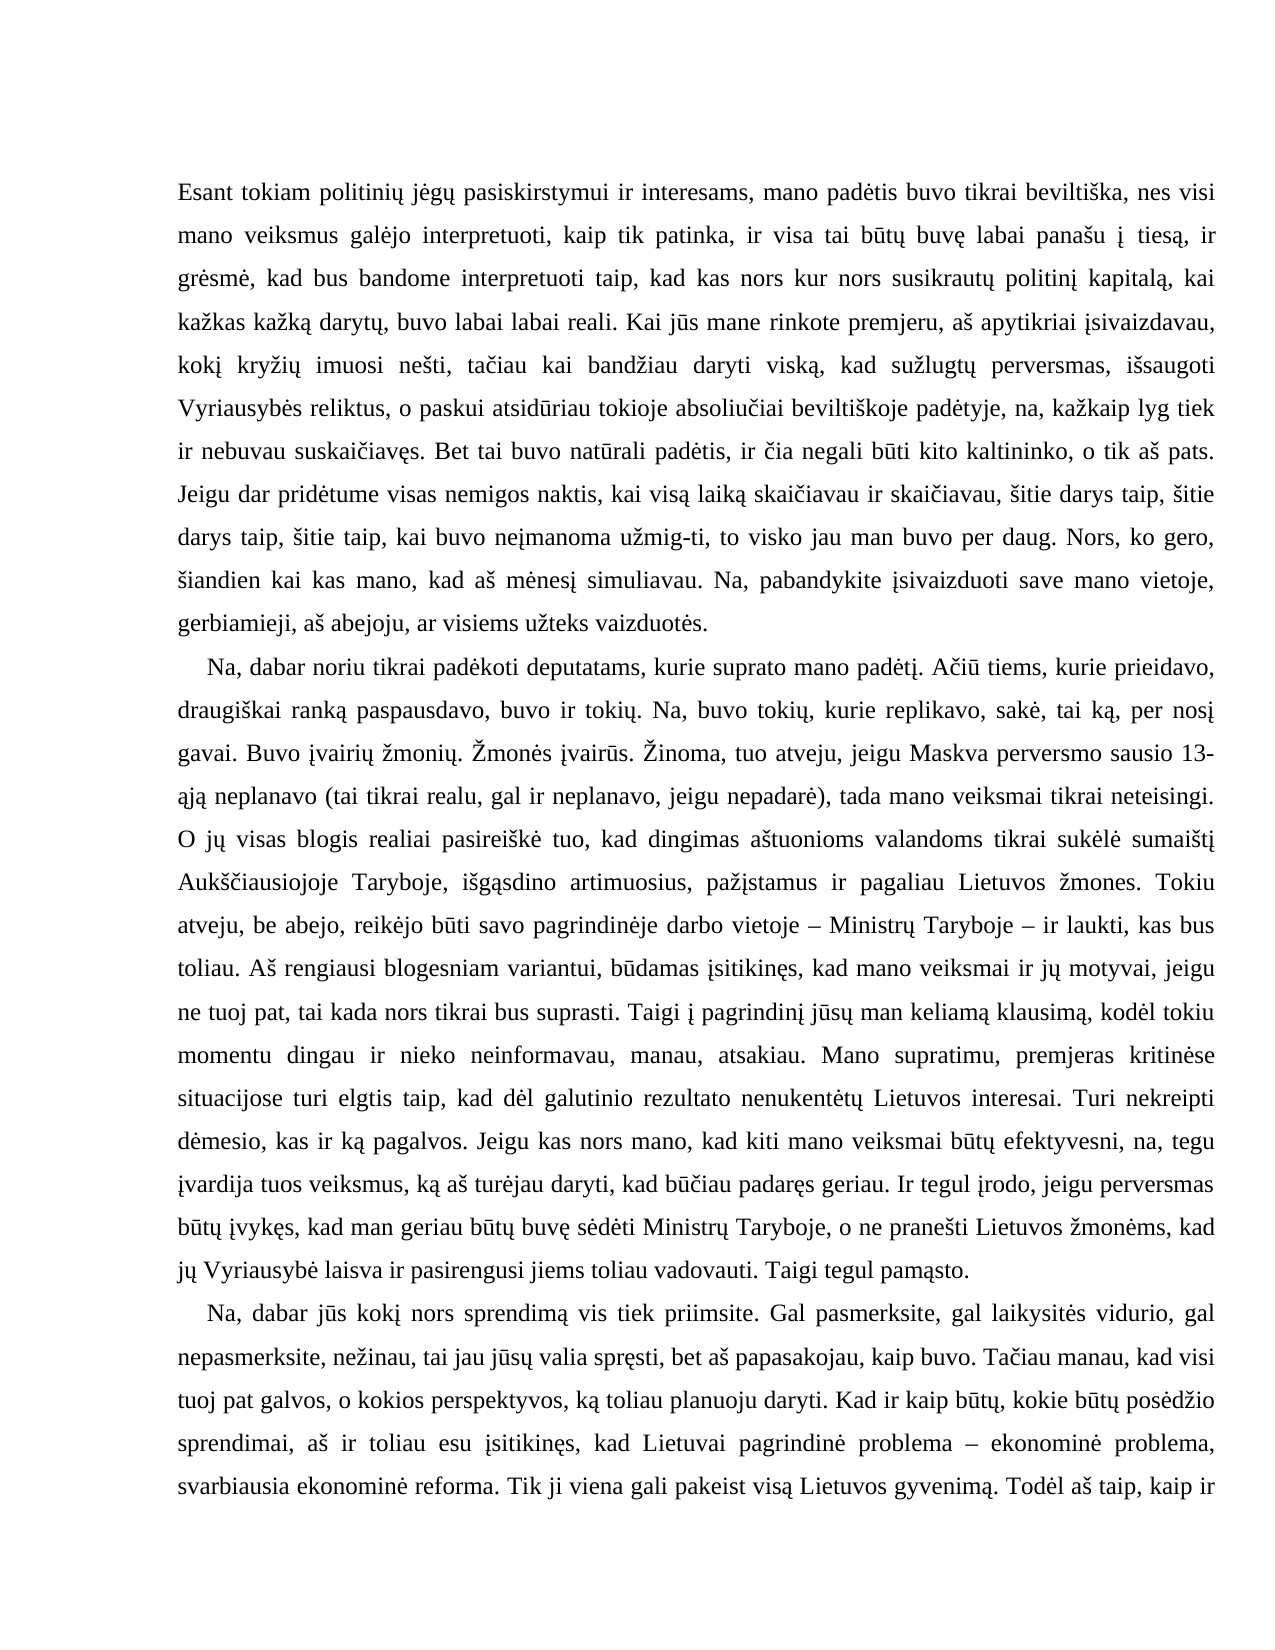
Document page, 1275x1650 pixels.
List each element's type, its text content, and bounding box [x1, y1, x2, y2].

text Na, dabar jūs kokį nors sprendimą vis tiek priimsite. Gal pasmerksite, gal laikysitės vidurio, gal nepasmerksite, nežinau, tai jau jūsų valia spręsti, bet aš papasakojau, kaip buvo. Tačiau manau, kad visi tuoj pat galvos, o kokios perspektyvos, ką toliau planuoju daryti. Kad ir kaip būtų, kokie būtų posėdžio sprendimai, aš ir toliau esu įsitikinęs, kad Lietuvai pagrindinė problema – ekonominė problema, svarbiausia ekonominė reforma. Tik ji viena gali pakeist visą Lietuvos gyvenimą. Todėl aš taip, kaip ir [177, 1298, 1216, 1500]
text Esant tokiam politinių jėgų pasiskirstymui ir interesams, mano padėtis buvo tikrai beviltiška, nes visi mano veiksmus galėjo interpretuoti, kaip tik patinka, ir visa tai būtų buvę labai panašu į tiesą, ir grėsmė, kad bus bandome interpretuoti taip, kad kas nors kur nors susikrautų politinį kapitalą, kai kažkas kažką darytų, buvo labai labai reali. Kai jūs mane rinkote premjeru, aš apytikriai įsivaizdavau, kokį kryžių imuosi nešti, tačiau kai bandžiau daryti viską, kad sužlugtų perversmas, išsaugoti Vyriausybės reliktus, o paskui atsidūriau tokioje absoliučiai beviltiškoje padėtyje, na, kažkaip lyg tiek ir nebuvau suskaičiavęs. Bet tai buvo natūrali padėtis, ir čia negali būti kito kaltininko, o tik aš pats. Jeigu dar pridėtume visas nemigos naktis, kai visą laiką skaičiavau ir skaičiavau, šitie darys taip, šitie darys taip, šitie taip, kai buvo neįmanoma užmig-ti, to visko jau man buvo per daug. Nors, ko gero, šiandien kai kas mano, kad aš mėnesį simuliavau. Na, pabandykite įsivaizduoti save mano vietoje, gerbiamieji, aš abejoju, ar visiems užteks vaizduotės. [177, 177, 1216, 637]
text Na, dabar noriu tikrai padėkoti deputatams, kurie suprato mano padėtį. Ačiū tiems, kurie prieidavo, draugiškai ranką paspausdavo, buvo ir tokių. Na, buvo tokių, kurie replikavo, sakė, tai ką, per nosį gavai. Buvo įvairių žmonių. Žmonės įvairūs. Žinoma, tuo atveju, jeigu Maskva perversmo sausio 13-ąją neplanavo (tai tikrai realu, gal ir neplanavo, jeigu nepadarė), tada mano veiksmai tikrai neteisingi. O jų visas blogis realiai pasireiškė tuo, kad dingimas aštuonioms valandoms tikrai sukėlė sumaištį Aukščiausiojoje Taryboje, išgąsdino artimuosius, pažįstamus ir pagaliau Lietuvos žmones. Tokiu atveju, be abejo, reikėjo būti savo pagrindinėje darbo vietoje – Ministrų Taryboje – ir laukti, kas bus toliau. Aš rengiausi blogesniam variantui, būdamas įsitikinęs, kad mano veiksmai ir jų motyvai, jeigu ne tuoj pat, tai kada nors tikrai bus suprasti. Taigi į pagrindinį jūsų man keliamą klausimą, kodėl tokiu momentu dingau ir nieko neinformavau, manau, atsakiau. Mano supratimu, premjeras kritinėse situacijose turi elgtis taip, kad dėl galutinio rezultato nenukentėtų Lietuvos interesai. Turi nekreipti dėmesio, kas ir ką pagalvos. Jeigu kas nors mano, kad kiti mano veiksmai būtų efektyvesni, na, tegu įvardija tuos veiksmus, ką aš turėjau daryti, kad būčiau padaręs geriau. Ir tegul įrodo, jeigu perversmas būtų įvykęs, kad man geriau būtų buvę sėdėti Ministrų Taryboje, o ne pranešti Lietuvos žmonėms, kad jų Vyriausybė laisva ir pasirengusi jiems toliau vadovauti. Taigi tegul pamąsto. [177, 652, 1216, 1284]
